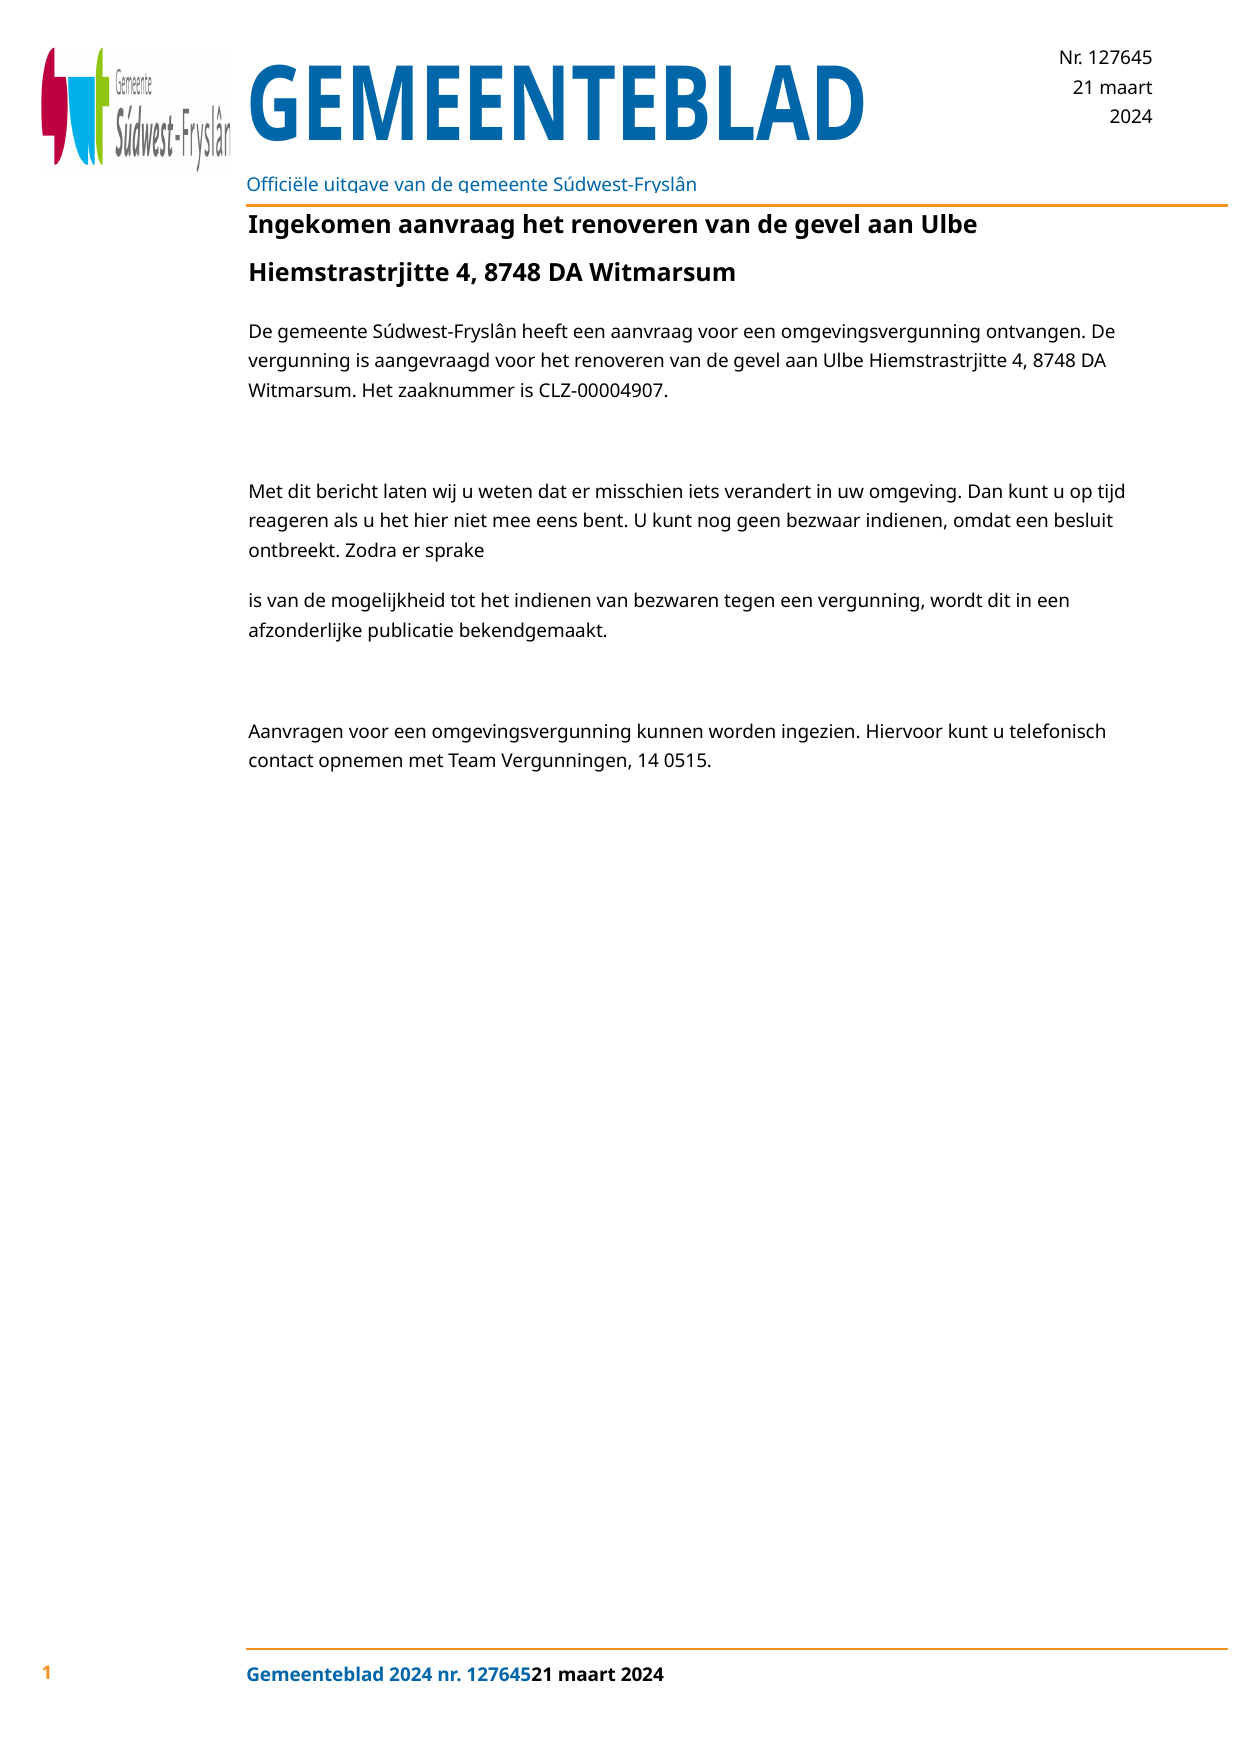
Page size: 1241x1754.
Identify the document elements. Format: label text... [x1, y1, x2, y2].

picture [41, 47, 231, 172]
text Met dit bericht laten wij u weten dat er misschien iets verandert in uw omgeving. Dan kunt u op tijd reageren als u het hier niet mee eens bent. U kunt nog geen bezwaar indienen, omdat een besluit ontbreekt. Zodra er sprake [248, 478, 1152, 563]
text is van de mogelijkheid tot het indienen van bezwaren tegen een vergunning, wordt dit in een afzonderlijke publicatie bekendgemaakt. [248, 587, 1152, 643]
text Aanvragen voor een omgevingsvergunning kunnen worden ingezien. Hiervoor kunt u telefonisch contact opnemen met Team Vergunningen, 14 0515. [248, 718, 1152, 773]
text Ingekomen aanvraag het renoveren van de gevel aan Ulbe Hiemstrastrjitte 4, 8748 DA Witmarsum [248, 207, 1152, 288]
text De gemeente Súdwest-Fryslân heeft een aanvraag voor een omgevingsvergunning ontvangen. De vergunning is aangevraagd voor het renoveren van de gevel aan Ulbe Hiemstrastrjitte 4, 8748 DA Witmarsum. Het zaaknummer is CLZ-00004907. [248, 318, 1152, 403]
